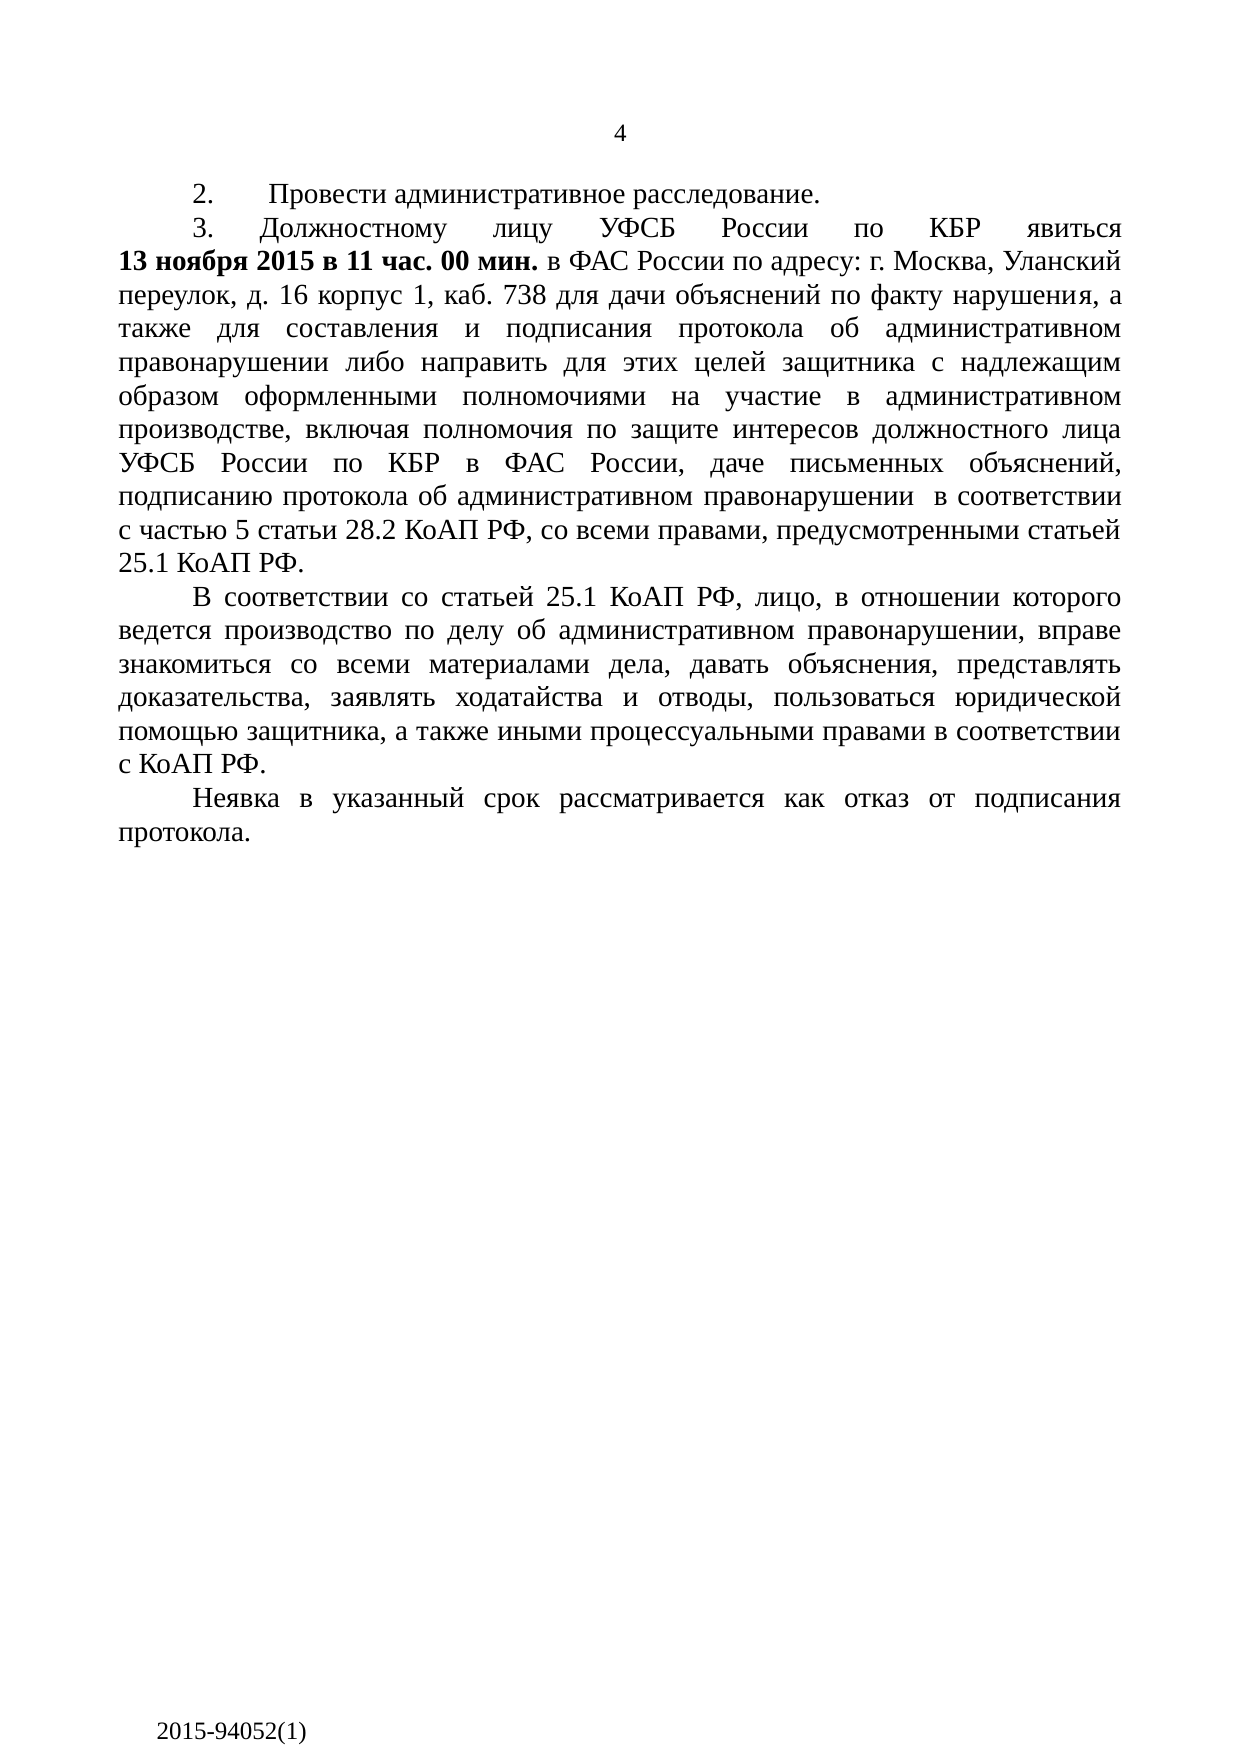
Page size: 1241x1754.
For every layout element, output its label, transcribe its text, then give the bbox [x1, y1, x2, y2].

text 3. Должностному лицу УФСБ России по КБР явиться 13 ноября 2015 в 11 час. 00 мин. в ФАС России по адресу: г. Москва, Уланский переулок, д. 16 корпус 1, каб. 738 для дачи объяснений по факту нарушения, а также для составления и подписания протокола об административном правонарушении либо направить для этих целей защитника с надлежащим образом оформленными полномочиями на участие в административном производстве, включая полномочия по защите интересов должностного лица УФСБ России по КБР в ФАС России, даче письменных объяснений, подписанию протокола об административном правонарушении в соответствии с частью 5 статьи 28.2 КоАП РФ, со всеми правами, предусмотренными статьей 25.1 КоАП РФ. [118, 210, 1122, 579]
text Неявка в указанный срок рассматривается как отказ от подписания протокола. [118, 780, 1122, 847]
list Провести административное расследование. [118, 176, 1122, 210]
text В соответствии со статьей 25.1 КоАП РФ, лицо, в отношении которого ведется производство по делу об административном правонарушении, вправе знакомиться со всеми материалами дела, давать объяснения, представлять доказательства, заявлять ходатайства и отводы, пользоваться юридической помощью защитника, а также иными процессуальными правами в соответствии с КоАП РФ. [118, 579, 1122, 780]
